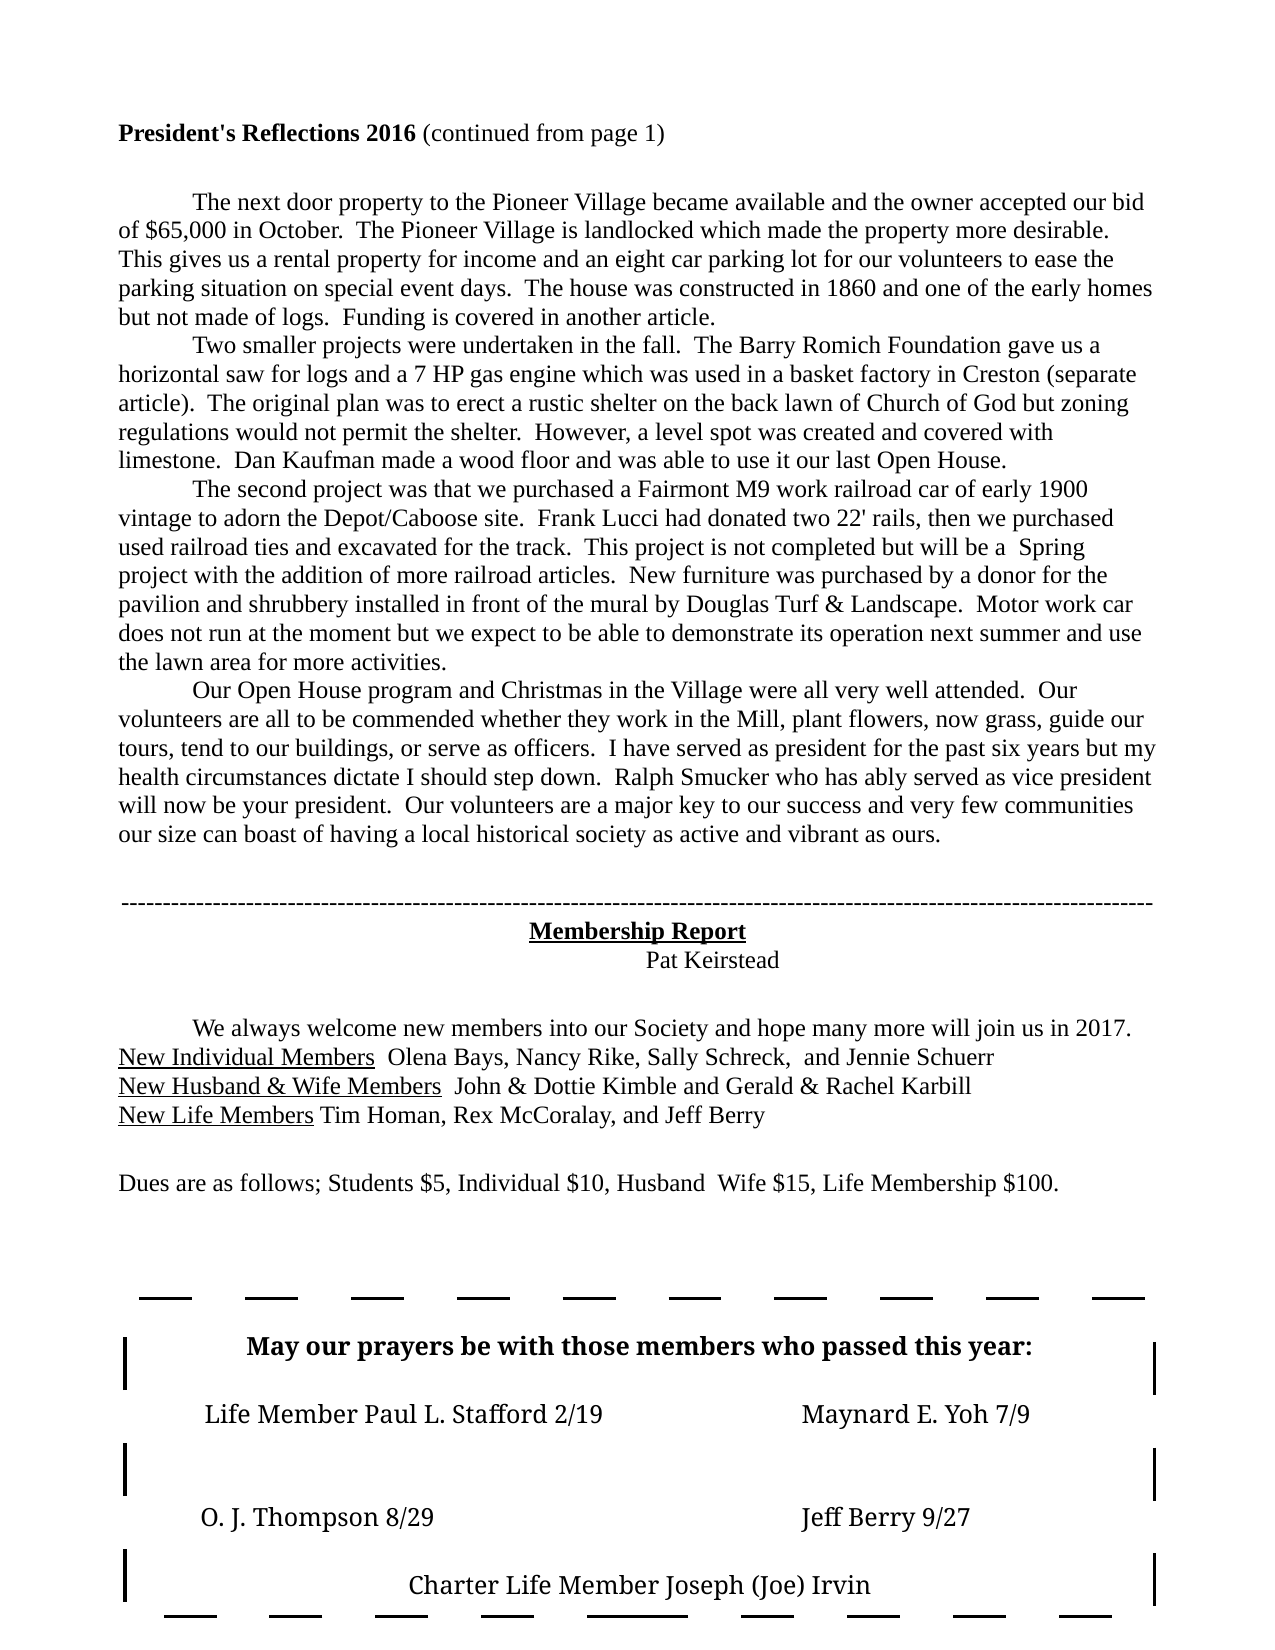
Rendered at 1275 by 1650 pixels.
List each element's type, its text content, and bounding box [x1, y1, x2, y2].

text This gives us a rental property for income and an eight car parking lot for our volunteers to ease the parking situation on special event days. The house was constructed in 1860 and one of the early homes but not made of logs. Funding is covered in another article. [118, 244, 1157, 330]
text the lawn area for more activities. [118, 647, 1157, 675]
text will now be your president. Our volunteers are a major key to our success and very few communities our size can boast of having a local historical society as active and vibrant as ours. [118, 790, 1157, 848]
text tours, tend to our buildings, or serve as officers. I have served as president for the past six years but my health circumstances dictate I should step down. Ralph Smucker who has ably served as vice president [118, 733, 1157, 790]
text The second project was that we purchased a Fairmont M9 work railroad car of early 1900 vintage to adorn the Depot/Caboose site. Frank Lucci had donated two 22' rails, then we purchased used railroad ties and excavated for the track. This project is not completed but will be a Spring project with the addition of more railroad articles. New furniture was purchased by a donor for the pavilion and shrubbery installed in front of the mural by Douglas Turf & Landscape. Motor work car does not run at the moment but we expect to be able to demonstrate its operation next summer and use [118, 474, 1157, 647]
text We always welcome new members into our Society and hope many more will join us in 2017. [118, 1013, 1157, 1042]
text Pat Keirstead [118, 945, 1157, 974]
text Our Open House program and Christmas in the Village were all very well attended. Our volunteers are all to be commended whether they work in the Mill, plant flowers, now grass, guide our [118, 675, 1157, 733]
text New Individual Members Olena Bays, Nancy Rike, Sally Schreck, and Jennie Schuerr [118, 1042, 1157, 1071]
text Two smaller projects were undertaken in the fall. The Barry Romich Foundation gave us a horizontal saw for logs and a 7 HP gas engine which was used in a basket factory in Creston (separate article). The original plan was to erect a rustic shelter on the back lawn of Church of God but zoning [118, 330, 1157, 417]
text New Life Members Tim Homan, Rex McCoralay, and Jeff Berry [118, 1100, 1157, 1128]
text ----------------------------------------------------------------------------------------------------------------------------Membership Report [118, 887, 1157, 945]
text The next door property to the Pioneer Village became available and the owner accepted our bid of $65,000 in October. The Pioneer Village is landlocked which made the property more desirable. [118, 187, 1157, 244]
text New Husband & Wife Members John & Dottie Kimble and Gerald & Rachel Karbill [118, 1071, 1157, 1100]
text regulations would not permit the shelter. However, a level spot was created and covered with limestone. Dan Kaufman made a wood floor and was able to use it our last Open House. [118, 417, 1157, 474]
text President's Reflections 2016 (continued from page 1) [118, 118, 1157, 147]
text Dues are as follows; Students $5, Individual $10, Husband Wife $15, Life Membership $100. [118, 1168, 1157, 1197]
